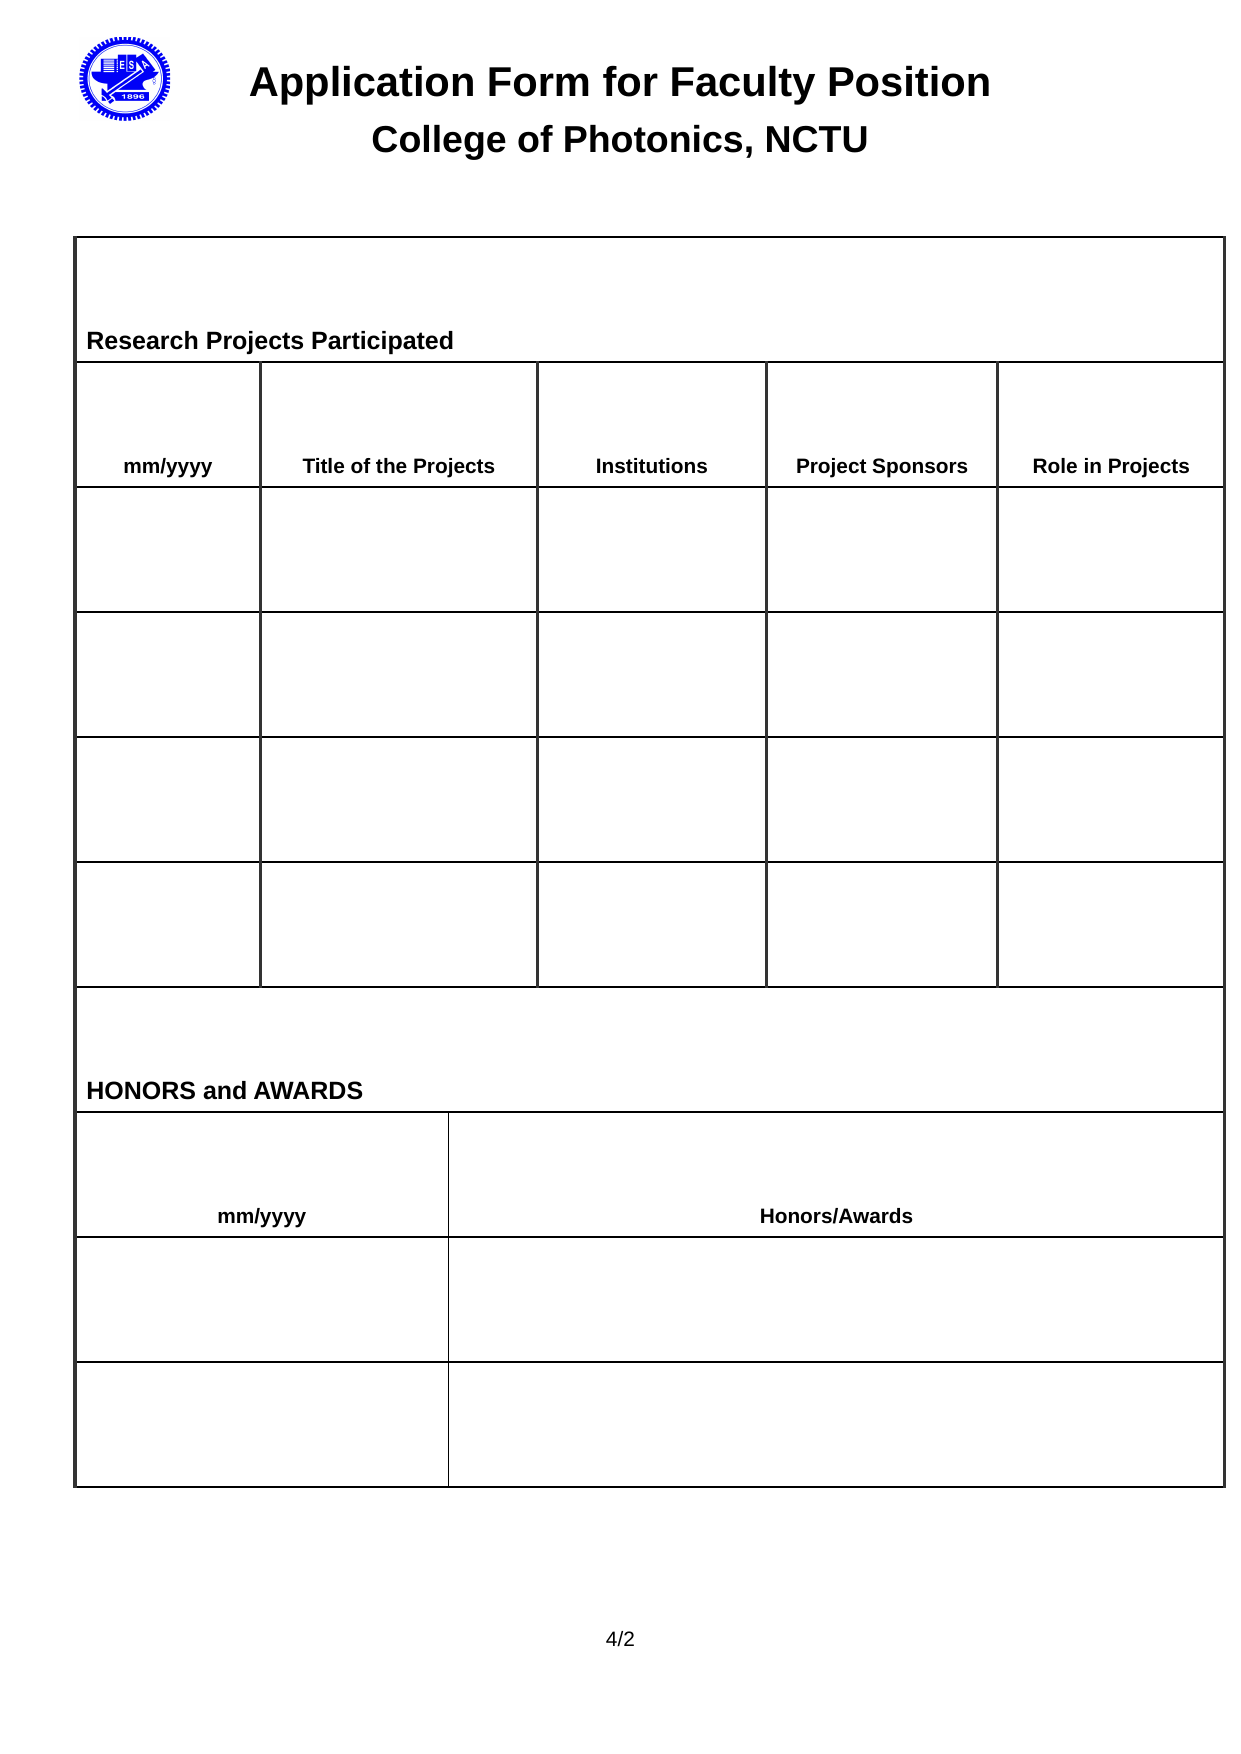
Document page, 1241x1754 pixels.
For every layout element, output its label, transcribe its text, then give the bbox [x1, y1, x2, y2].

table_cell [999, 613, 1223, 736]
table_cell Institutions [539, 363, 765, 486]
table_cell Title of the Projects [262, 363, 536, 486]
table_cell [768, 863, 996, 986]
table_cell [77, 1363, 448, 1486]
table_cell mm/yyyy [77, 363, 259, 486]
table_cell [539, 488, 765, 611]
table_cell [449, 1363, 1223, 1486]
table_cell Role in Projects [999, 363, 1223, 486]
table_cell [77, 488, 259, 611]
table_cell [449, 1238, 1223, 1361]
table_cell [77, 738, 259, 861]
table_cell [768, 488, 996, 611]
table_cell [262, 863, 536, 986]
table_cell [999, 488, 1223, 611]
table_cell [539, 863, 765, 986]
table_cell [539, 738, 765, 861]
table_cell [77, 613, 259, 736]
table_cell mm/yyyy [77, 1113, 448, 1236]
table_cell [77, 863, 259, 986]
table_cell [999, 863, 1223, 986]
table_cell Honors/Awards [449, 1113, 1223, 1236]
table_cell [77, 1238, 448, 1361]
table_cell [539, 613, 765, 736]
table_cell [768, 738, 996, 861]
table_cell Research Projects Participated [77, 238, 1223, 361]
table_cell [768, 613, 996, 736]
table_cell [999, 738, 1223, 861]
table_cell [262, 738, 536, 861]
table_cell HONORS and AWARDS [77, 988, 1223, 1111]
table_cell [262, 613, 536, 736]
table_cell Project Sponsors [768, 363, 996, 486]
table_cell [262, 488, 536, 611]
